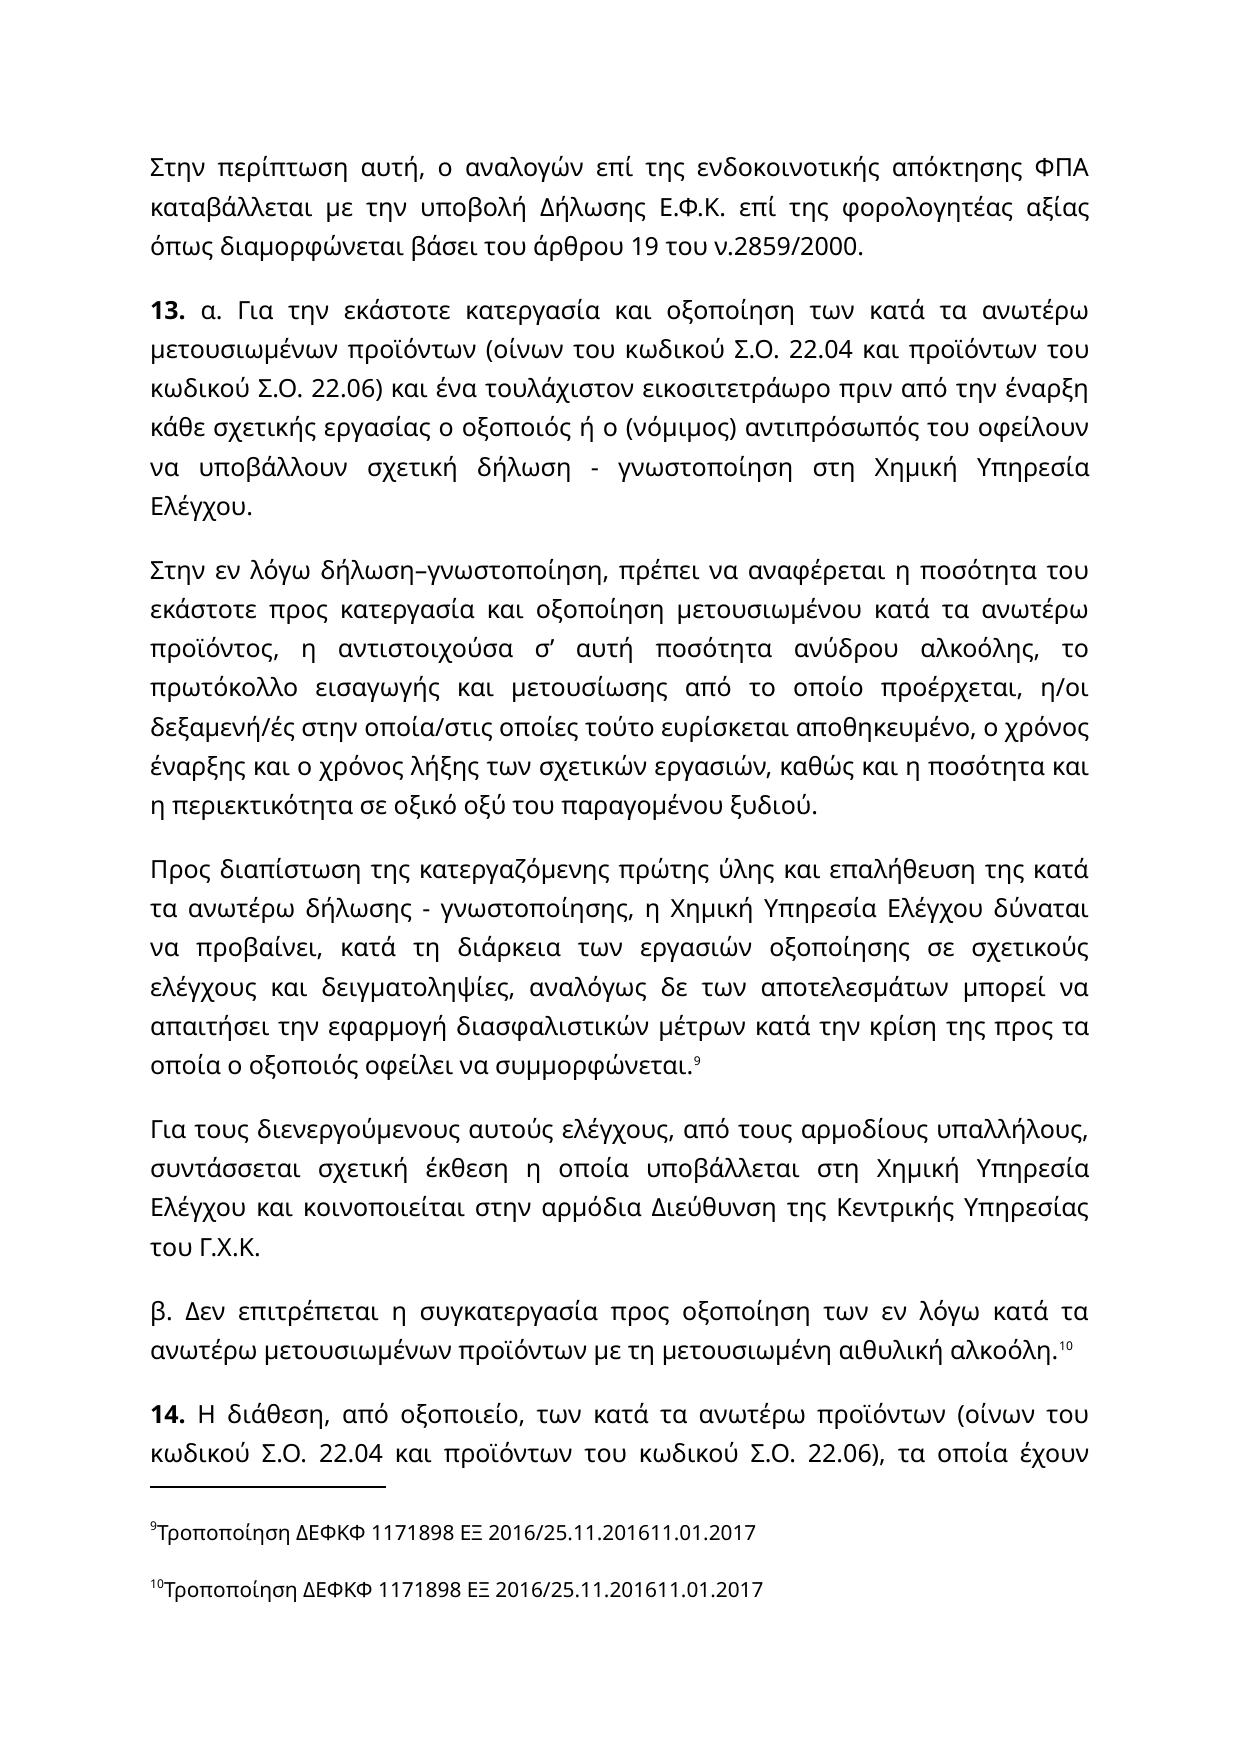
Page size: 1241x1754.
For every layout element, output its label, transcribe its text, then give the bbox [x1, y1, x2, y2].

text 13. α. Για την εκάστοτε κατεργασία και οξοποίηση των κατά τα ανωτέρω μετουσιωμένων προϊόντων (οίνων του κωδικού Σ.Ο. 22.04 και προϊόντων του κωδικού Σ.Ο. 22.06) και ένα τουλάχιστον εικοσιτετράωρο πριν από την έναρξη κάθε σχετικής εργασίας ο οξοποιός ή ο (νόμιμος) αντιπρόσωπός του οφείλουν να υποβάλλουν σχετική δήλωση - γνωστοποίηση στη Χημική Υπηρεσία Ελέγχου. [150, 292, 1090, 522]
text Τροποποίηση ΔΕΦΚΦ 1171898 ΕΞ 2016/25.11.201611.01.2017 [150, 1576, 1090, 1604]
text Προς διαπίστωση της κατεργαζόμενης πρώτης ύλης και επαλήθευση της κατά τα ανωτέρω δήλωσης - γνωστοποίησης, η Χημική Υπηρεσία Ελέγχου δύναται να προβαίνει, κατά τη διάρκεια των εργασιών οξοποίησης σε σχετικούς ελέγχους και δειγματοληψίες, αναλόγως δε των αποτελεσμάτων μπορεί να απαιτήσει την εφαρμογή διασφαλιστικών μέτρων κατά την κρίση της προς τα οποία ο οξοποιός οφείλει να συμμορφώνεται. [150, 852, 1090, 1082]
text β. Δεν επιτρέπεται η συγκατεργασία προς οξοποίηση των εν λόγω κατά τα ανωτέρω μετουσιωμένων προϊόντων με τη μετουσιωμένη αιθυλική αλκοόλη. [150, 1293, 1090, 1367]
text 14. Η διάθεση, από οξοποιείο, των κατά τα ανωτέρω προϊόντων (οίνων του κωδικού Σ.Ο. 22.04 και προϊόντων του κωδικού Σ.Ο. 22.06), τα οποία έχουν [150, 1397, 1090, 1470]
text Στην περίπτωση αυτή, ο αναλογών επί της ενδοκοινοτικής απόκτησης ΦΠΑ καταβάλλεται με την υποβολή Δήλωσης Ε.Φ.Κ. επί της φορολογητέας αξίας όπως διαμορφώνεται βάσει του άρθρου 19 του ν.2859/2000. [150, 150, 1090, 262]
text Στην εν λόγω δήλωση–γνωστοποίηση, πρέπει να αναφέρεται η ποσότητα του εκάστοτε προς κατεργασία και οξοποίηση μετουσιωμένου κατά τα ανωτέρω προϊόντος, η αντιστοιχούσα σ’ αυτή ποσότητα ανύδρου αλκοόλης, το πρωτόκολλο εισαγωγής και μετουσίωσης από το οποίο προέρχεται, η/οι δεξαμενή/ές στην οποία/στις οποίες τούτο ευρίσκεται αποθηκευμένο, ο χρόνος έναρξης και ο χρόνος λήξης των σχετικών εργασιών, καθώς και η ποσότητα και η περιεκτικότητα σε οξικό οξύ του παραγομένου ξυδιού. [150, 552, 1090, 822]
text Για τους διενεργούμενους αυτούς ελέγχους, από τους αρμοδίους υπαλλήλους, συντάσσεται σχετική έκθεση η οποία υποβάλλεται στη Χημική Υπηρεσία Ελέγχου και κοινοποιείται στην αρμόδια Διεύθυνση της Κεντρικής Υπηρεσίας του Γ.Χ.Κ. [150, 1112, 1090, 1263]
text Τροποποίηση ΔΕΦΚΦ 1171898 ΕΞ 2016/25.11.201611.01.2017 [150, 1518, 1090, 1546]
